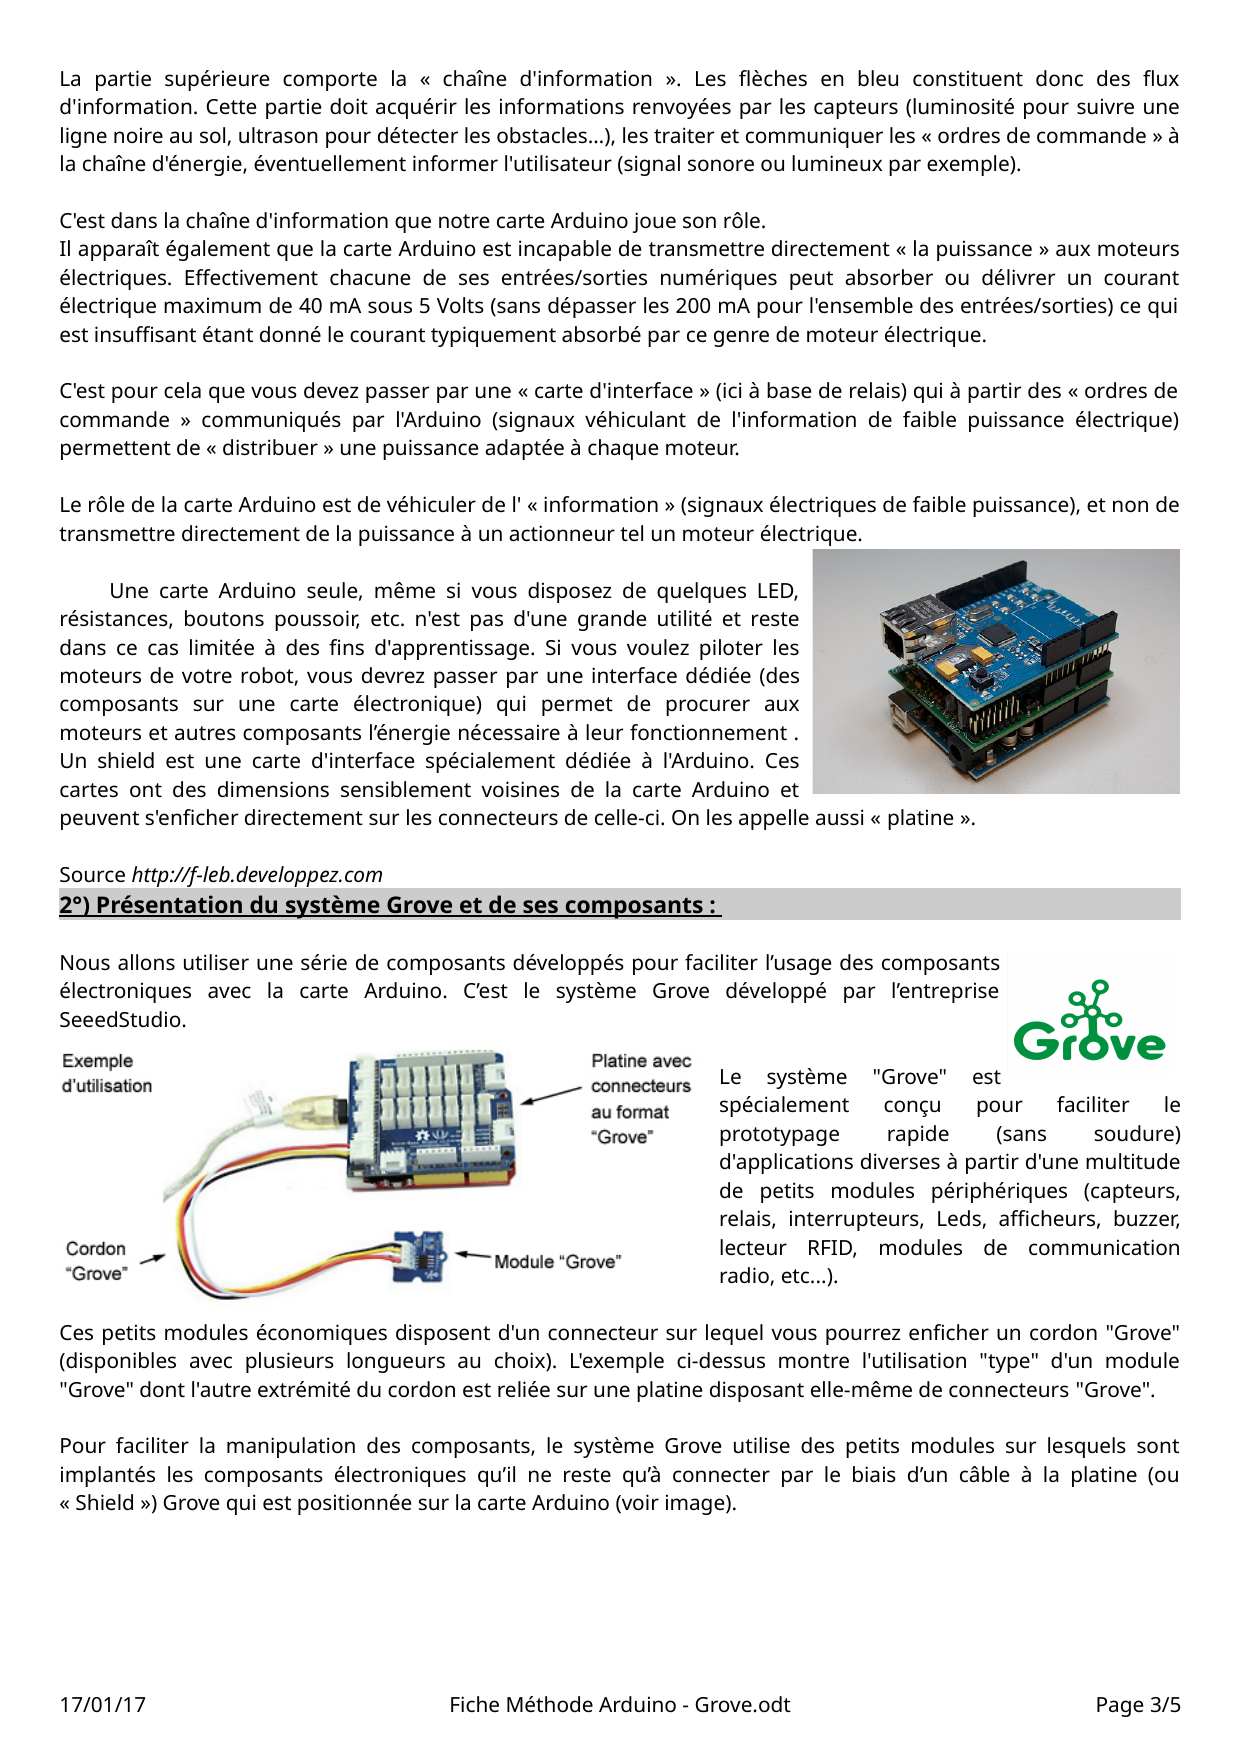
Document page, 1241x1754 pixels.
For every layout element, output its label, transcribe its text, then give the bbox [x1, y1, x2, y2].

list Le rôle de la carte Arduino est de véhiculer de l' « information » (signaux électriques de faible puissance), et non de transmettre directement de la puissance à un actionneur tel un moteur électrique. [59, 490, 1181, 547]
list 2°) Présentation du système Grove et de ses composants : [59, 888, 1181, 920]
list Une carte Arduino seule, même si vous disposez de quelques LED, résistances, boutons poussoir, etc. n'est pas d'une grande utilité et reste dans ce cas limitée à des fins d'apprentissage. Si vous voulez piloter les moteurs de votre robot, vous devrez passer par une interface dédiée (des composants sur une carte électronique) qui permet de procurer aux moteurs et autres composants l’énergie nécessaire à leur fonctionnement . Un shield est une carte d'interface spécialement dédiée à l'Arduino. Ces cartes ont des dimensions sensiblement voisines de la carte Arduino et peuvent s'enficher directement sur les connecteurs de celle-ci. On les appelle aussi « platine ». [59, 576, 1169, 832]
list La partie supérieure comporte la « chaîne d'information ». Les flèches en bleu constituent donc des flux d'information. Cette partie doit acquérir les informations renvoyées par les capteurs (luminosité pour suivre une ligne noire au sol, ultrason pour détecter les obstacles…), les traiter et communiquer les « ordres de commande » à la chaîne d'énergie, éventuellement informer l'utilisateur (signal sonore ou lumineux par exemple). [59, 64, 1181, 178]
list Il apparaît également que la carte Arduino est incapable de transmettre directement « la puissance » aux moteurs électriques. Effectivement chacune de ses entrées/sorties numériques peut absorber ou délivrer un courant électrique maximum de 40 mA sous 5 Volts (sans dépasser les 200 mA pour l'ensemble des entrées/sorties) ce qui est insuffisant étant donné le courant typiquement absorbé par ce genre de moteur électrique. [59, 234, 1181, 348]
list C'est dans la chaîne d'information que notre carte Arduino joue son rôle. [59, 206, 1181, 234]
text Pour faciliter la manipulation des composants, le système Grove utilise des petits modules sur lesquels sont implantés les composants électroniques qu’il ne reste qu’à connecter par le biais d’un câble à la platine (ou « Shield ») Grove qui est positionnée sur la carte Arduino (voir image). [59, 1432, 1181, 1517]
list Source http://f-leb.developpez.com [59, 860, 1181, 888]
list Nous allons utiliser une série de composants développés pour faciliter l’usage des composants électroniques avec la carte Arduino. C’est le système Grove développé par l’entreprise SeeedStudio. [59, 948, 1181, 1033]
text Le système "Grove" est spécialement conçu pour faciliter le prototypage rapide (sans soudure) d'applications diverses à partir d'une multitude de petits modules périphériques (capteurs, relais, interrupteurs, Leds, afficheurs, buzzer, lecteur RFID, modules de communication radio, etc...). [719, 1062, 1181, 1289]
text Ces petits modules économiques disposent d'un connecteur sur lequel vous pourrez enficher un cordon "Grove" (disponibles avec plusieurs longueurs au choix). L'exemple ci-dessus montre l'utilisation "type" d'un module "Grove" dont l'autre extrémité du cordon est reliée sur une platine disposant elle-même de connecteurs "Grove". [59, 1318, 1181, 1403]
picture [49, 1041, 719, 1309]
picture [1007, 952, 1172, 1075]
picture [812, 549, 1180, 794]
list C'est pour cela que vous devez passer par une « carte d'interface » (ici à base de relais) qui à partir des « ordres de commande » communiqués par l'Arduino (signaux véhiculant de l'information de faible puissance électrique) permettent de « distribuer » une puissance adaptée à chaque moteur. [59, 377, 1181, 462]
